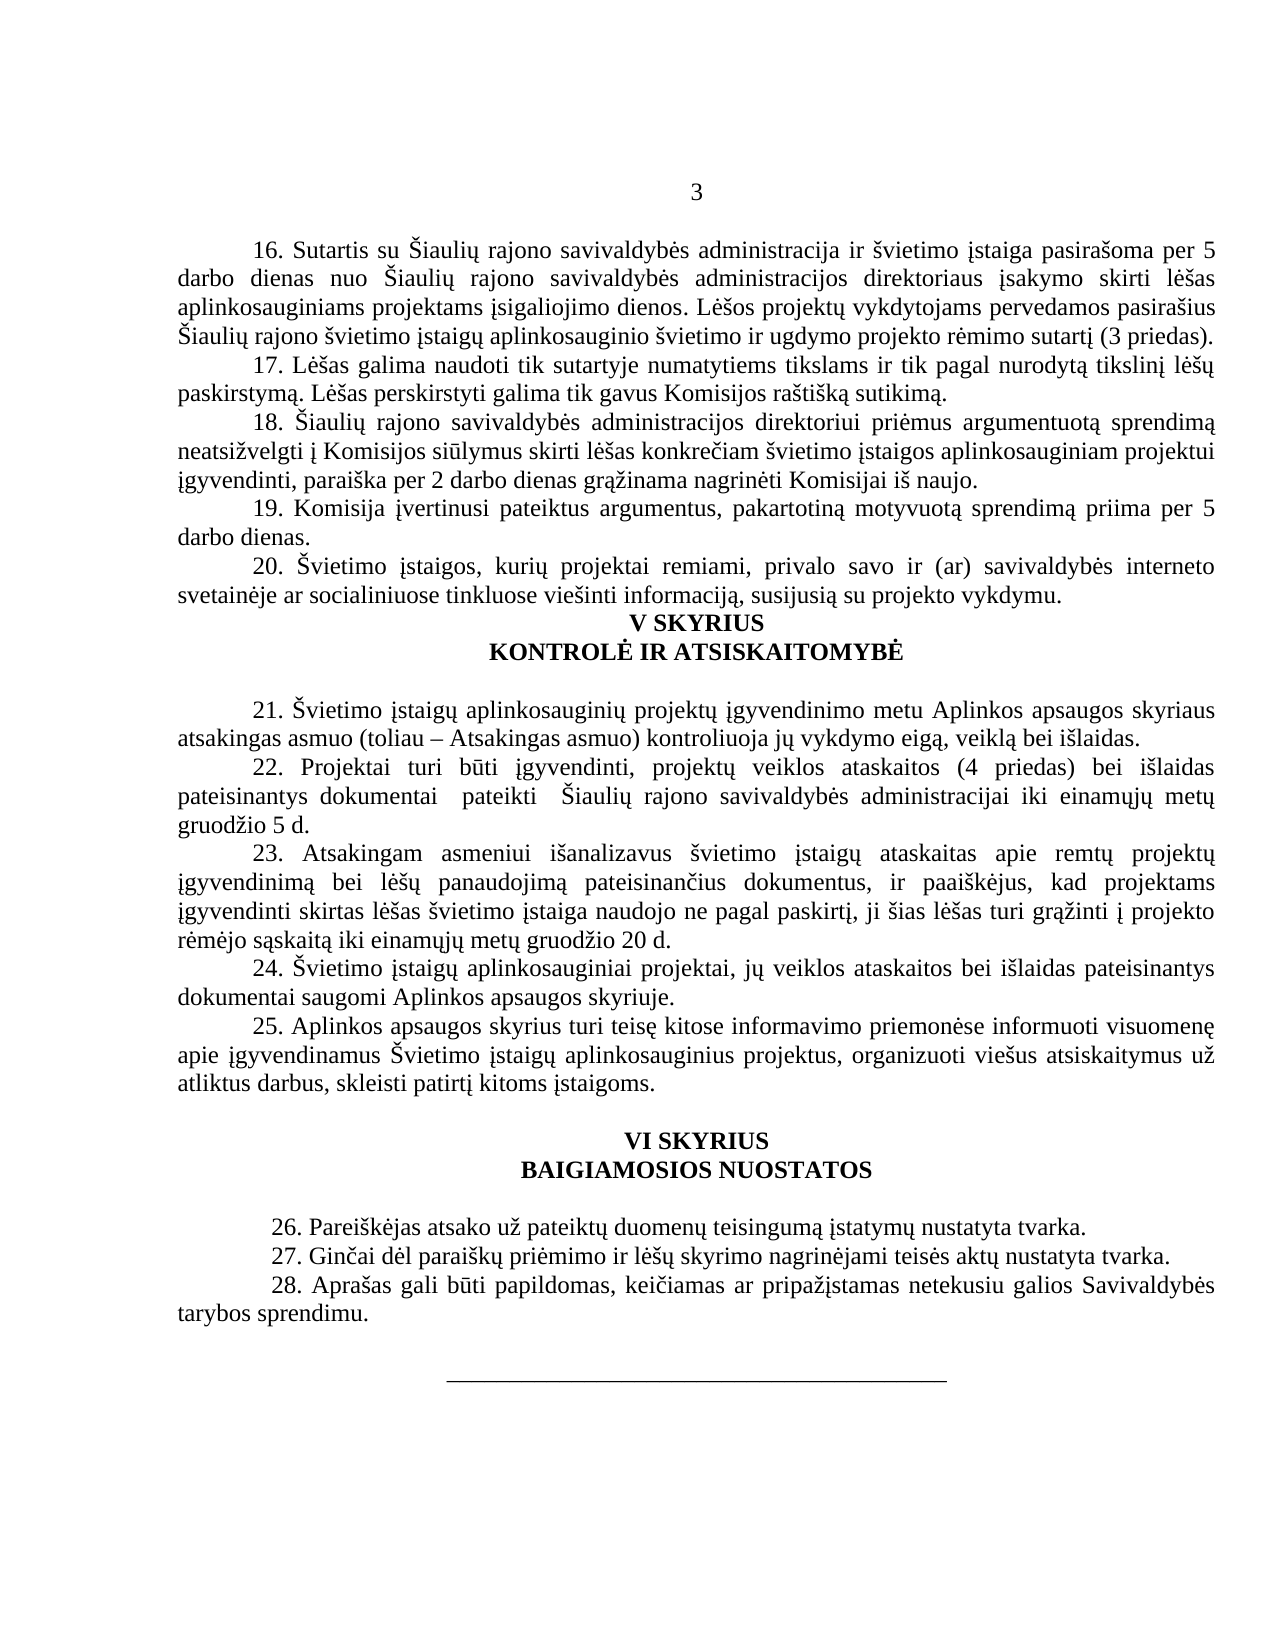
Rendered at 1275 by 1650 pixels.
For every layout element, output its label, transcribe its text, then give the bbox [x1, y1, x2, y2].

text 16. Sutartis su Šiaulių rajono savivaldybės administracija ir švietimo įstaiga pasirašoma per 5 darbo dienas nuo Šiaulių rajono savivaldybės administracijos direktoriaus įsakymo skirti lėšas aplinkosauginiams projektams įsigaliojimo dienos. Lėšos projektų vykdytojams pervedamos pasirašius Šiaulių rajono švietimo įstaigų aplinkosauginio švietimo ir ugdymo projekto rėmimo sutartį (3 priedas). [177, 235, 1216, 350]
text 28. Aprašas gali būti papildomas, keičiamas ar pripažįstamas netekusiu galios Savivaldybės tarybos sprendimu. [177, 1270, 1216, 1327]
text 25. Aplinkos apsaugos skyrius turi teisę kitose informavimo priemonėse informuoti visuomenę apie įgyvendinamus Švietimo įstaigų aplinkosauginius projektus, organizuoti viešus atsiskaitymus už atliktus darbus, skleisti patirtį kitoms įstaigoms. [177, 1011, 1216, 1097]
text 19. Komisija įvertinusi pateiktus argumentus, pakartotiną motyvuotą sprendimą priima per 5 darbo dienas. [177, 493, 1216, 551]
text 17. Lėšas galima naudoti tik sutartyje numatytiems tikslams ir tik pagal nurodytą tikslinį lėšų paskirstymą. Lėšas perskirstyti galima tik gavus Komisijos raštišką sutikimą. [177, 350, 1216, 407]
text 24. Švietimo įstaigų aplinkosauginiai projektai, jų veiklos ataskaitos bei išlaidas pateisinantys dokumentai saugomi Aplinkos apsaugos skyriuje. [177, 953, 1216, 1011]
text 27. Ginčai dėl paraiškų priėmimo ir lėšų skyrimo nagrinėjami teisės aktų nustatyta tvarka. [177, 1241, 1216, 1270]
text vi skyrius [177, 1126, 1216, 1155]
text 26. Pareiškėjas atsako už pateiktų duomenų teisingumą įstatymų nustatyta tvarka. [177, 1212, 1216, 1241]
text ________________________________________ [177, 1356, 1216, 1385]
text 20. Švietimo įstaigos, kurių projektai remiami, privalo savo ir (ar) savivaldybės interneto svetainėje ar socialiniuose tinkluose viešinti informaciją, susijusią su projekto vykdymu. [177, 551, 1216, 608]
text 18. Šiaulių rajono savivaldybės administracijos direktoriui priėmus argumentuotą sprendimą neatsižvelgti į Komisijos siūlymus skirti lėšas konkrečiam švietimo įstaigos aplinkosauginiam projektui įgyvendinti, paraiška per 2 darbo dienas grąžinama nagrinėti Komisijai iš naujo. [177, 407, 1216, 493]
text V SKYRIUS [177, 608, 1216, 637]
text Baigiamosios nuostatos [177, 1155, 1216, 1183]
text KONTROLĖ IR ATSISKAITOMYBĖ [177, 637, 1216, 666]
text 21. Švietimo įstaigų aplinkosauginių projektų įgyvendinimo metu Aplinkos apsaugos skyriaus atsakingas asmuo (toliau – Atsakingas asmuo) kontroliuoja jų vykdymo eigą, veiklą bei išlaidas. [177, 695, 1216, 752]
text 22. Projektai turi būti įgyvendinti, projektų veiklos ataskaitos (4 priedas) bei išlaidas pateisinantys dokumentai pateikti Šiaulių rajono savivaldybės administracijai iki einamųjų metų gruodžio 5 d. [177, 752, 1216, 838]
text 23. Atsakingam asmeniui išanalizavus švietimo įstaigų ataskaitas apie remtų projektų įgyvendinimą bei lėšų panaudojimą pateisinančius dokumentus, ir paaiškėjus, kad projektams įgyvendinti skirtas lėšas švietimo įstaiga naudojo ne pagal paskirtį, ji šias lėšas turi grąžinti į projekto rėmėjo sąskaitą iki einamųjų metų gruodžio 20 d. [177, 838, 1216, 953]
